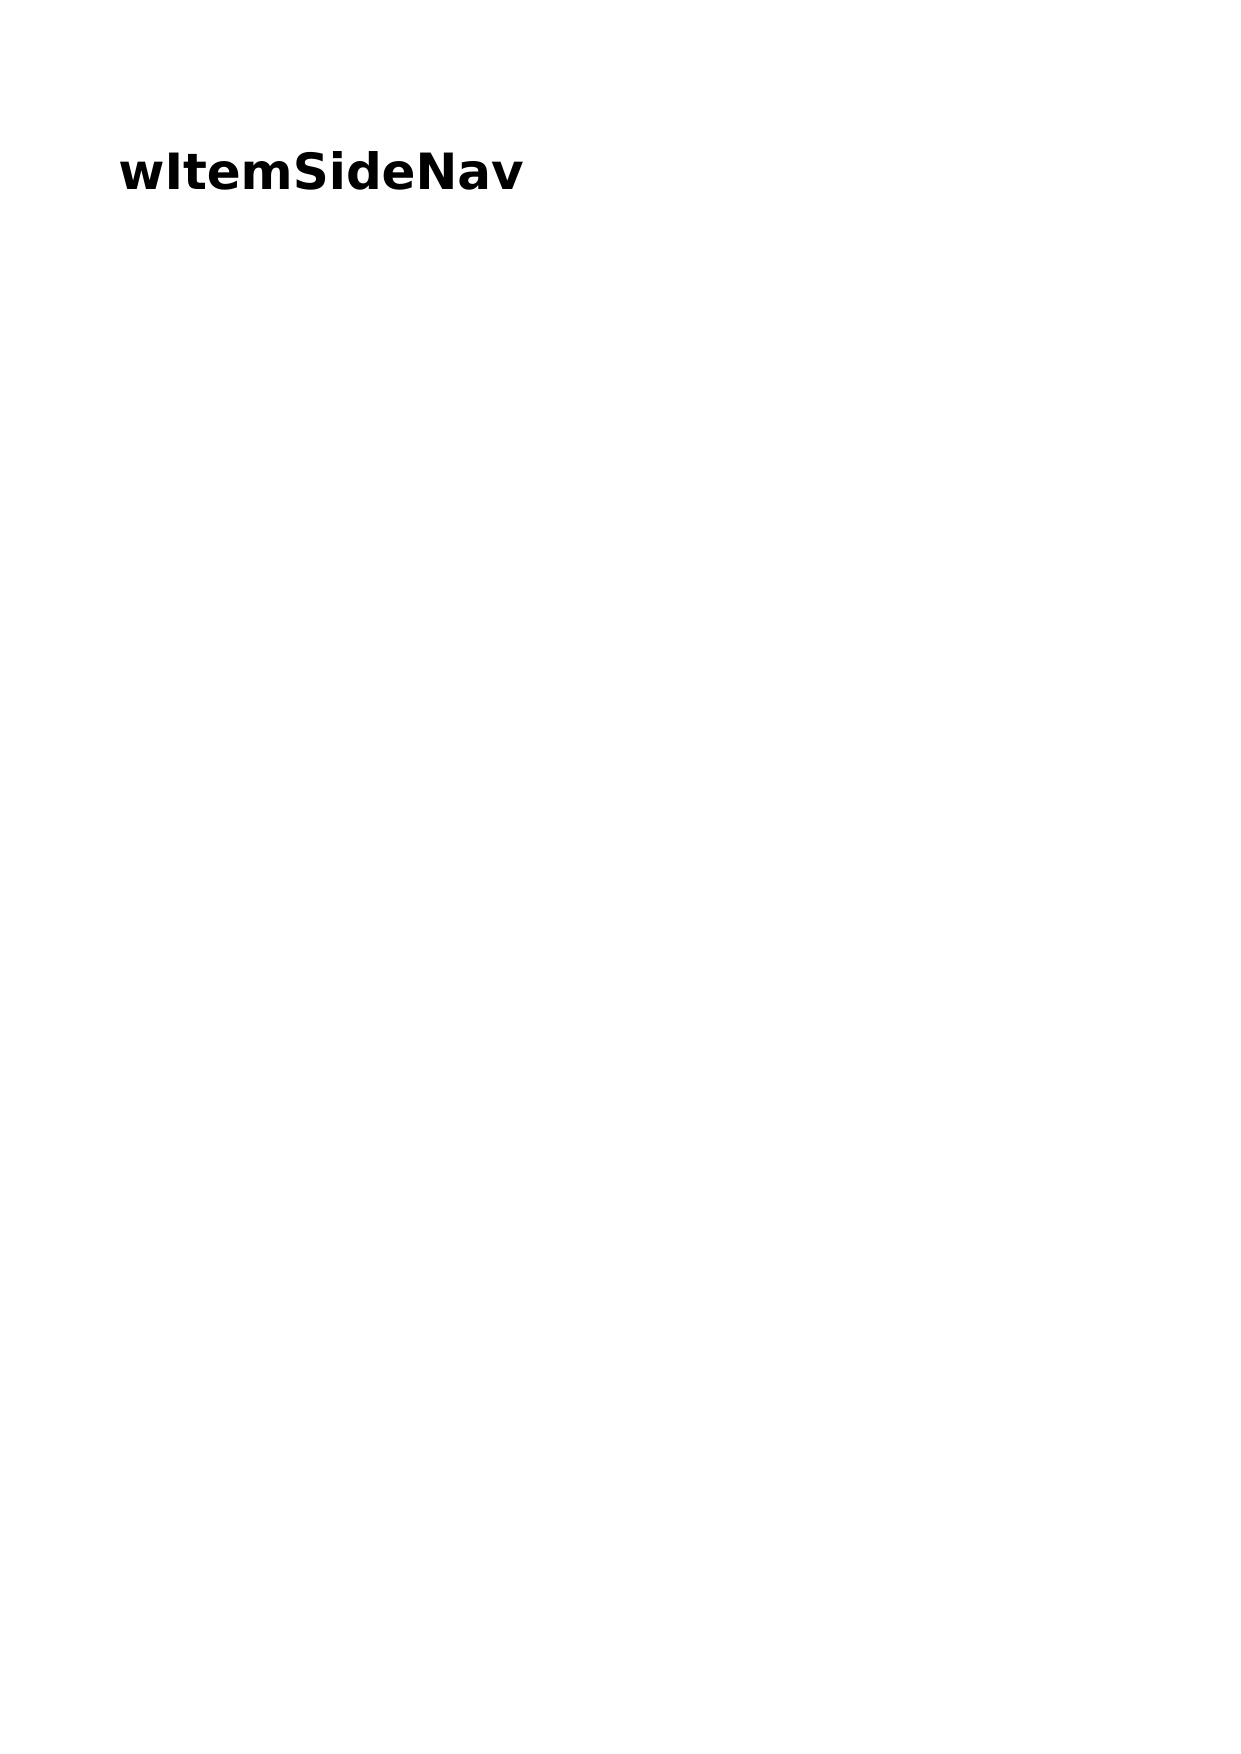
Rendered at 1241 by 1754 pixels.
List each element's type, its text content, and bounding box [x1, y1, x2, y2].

subtitle wItemSideNav [118, 143, 1122, 201]
